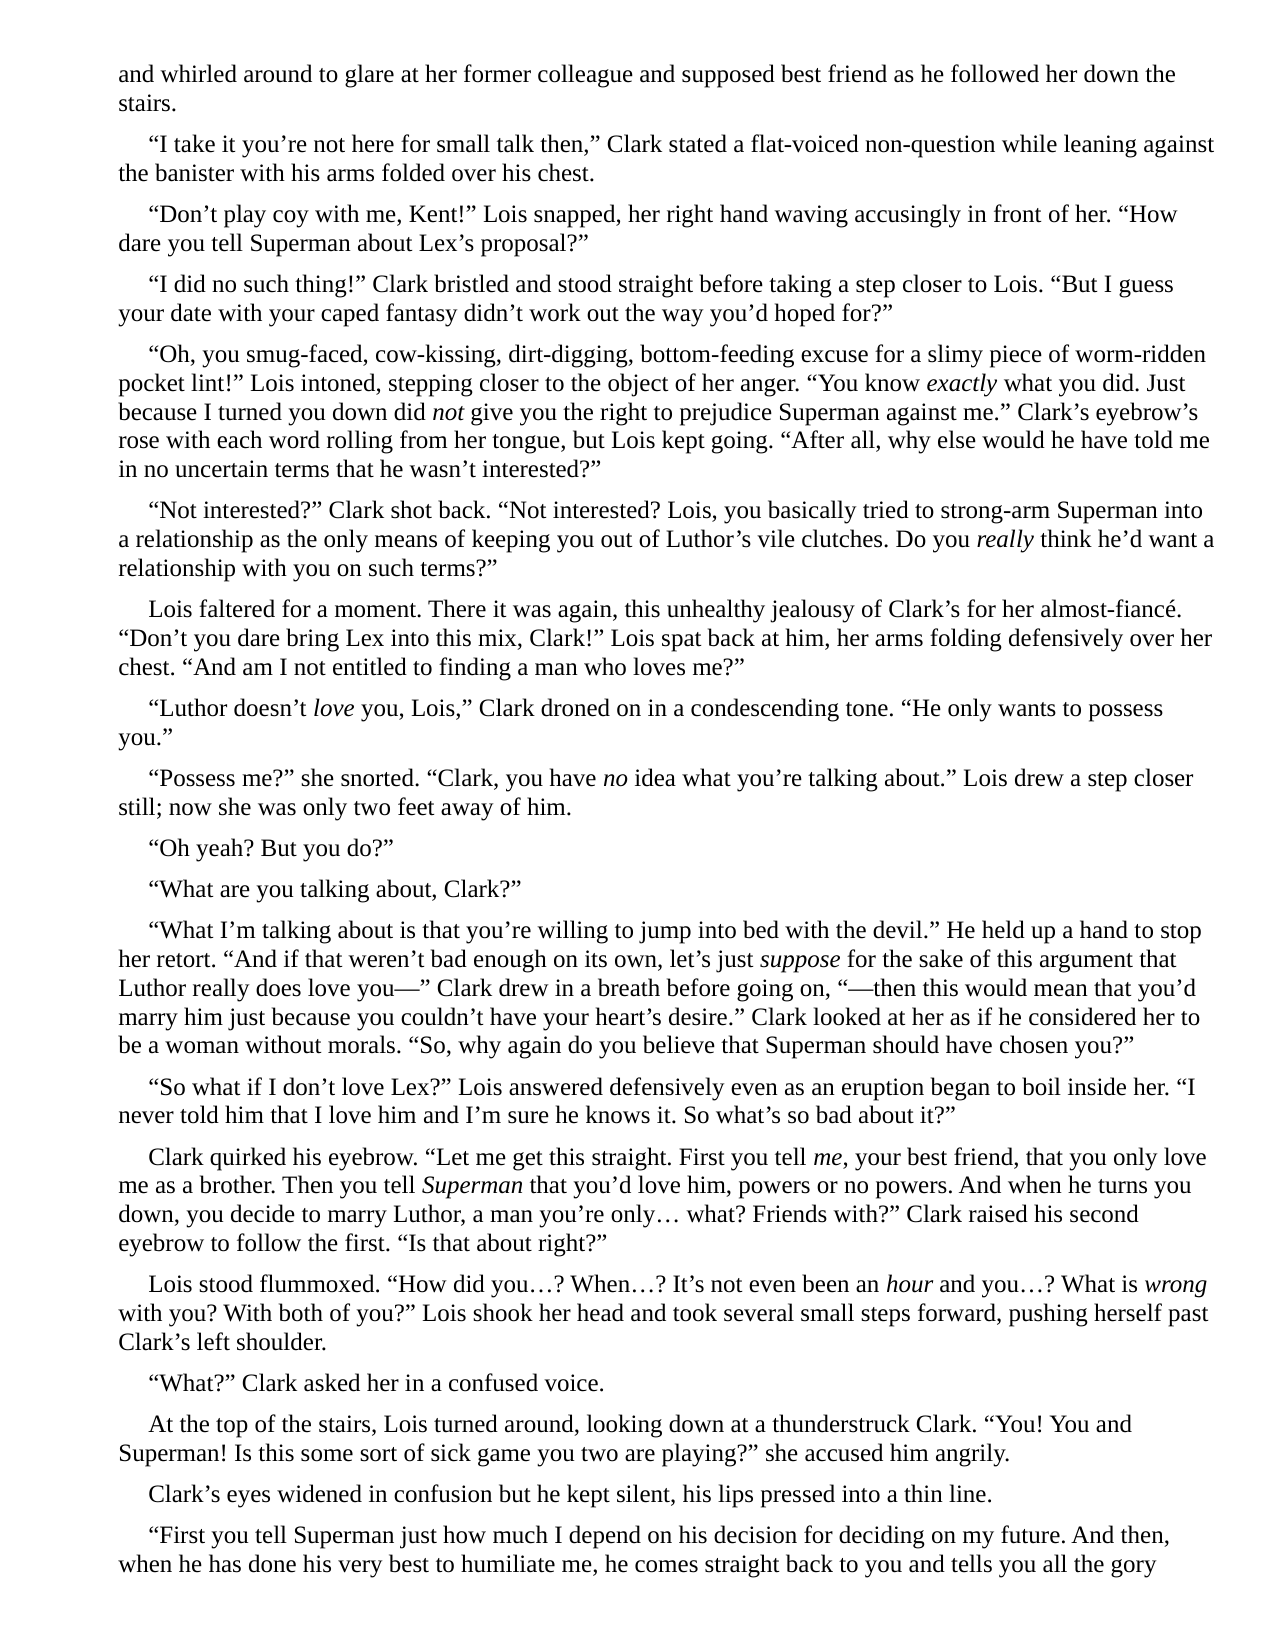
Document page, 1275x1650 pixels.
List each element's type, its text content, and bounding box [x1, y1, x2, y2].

text “Oh yeah? But you do?” [118, 833, 1216, 862]
text Lois faltered for a moment. There it was again, this unhealthy jealousy of Clark’s for her almost-fiancé. “Don’t you dare bring Lex into this mix, Clark!” Lois spat back at him, her arms folding defensively over her chest. “And am I not entitled to finding a man who loves me?” [118, 594, 1216, 680]
text Clark’s eyes widened in confusion but he kept silent, his lips pressed into a thin line. [118, 1479, 1216, 1508]
text “Luthor doesn’t love you, Lois,” Clark droned on in a condescending tone. “He only wants to possess you.” [118, 693, 1216, 750]
text and whirled around to glare at her former colleague and supposed best friend as he followed her down the stairs. [118, 59, 1216, 117]
text “Don’t play coy with me, Kent!” Lois snapped, her right hand waving accusingly in front of her. “How dare you tell Superman about Lex’s proposal?” [118, 199, 1216, 257]
text Lois stood flummoxed. “How did you…? When…? It’s not even been an hour and you…? What is wrong with you? With both of you?” Lois shook her head and took several small steps forward, pushing herself past Clark’s left shoulder. [118, 1269, 1216, 1355]
text “I did no such thing!” Clark bristled and stood straight before taking a step closer to Lois. “But I guess your date with your caped fantasy didn’t work out the way you’d hoped for?” [118, 269, 1216, 327]
text “Not interested?” Clark shot back. “Not interested? Lois, you basically tried to strong-arm Superman into a relationship as the only means of keeping you out of Luthor’s vile clutches. Do you really think he’d want a relationship with you on such terms?” [118, 495, 1216, 582]
text “What I’m talking about is that you’re willing to jump into bed with the devil.” He held up a hand to stop her retort. “And if that weren’t bad enough on its own, let’s just suppose for the sake of this argument that Luthor really does love you—” Clark drew in a breath before going on, “—then this would mean that you’d marry him just because you couldn’t have your heart’s desire.” Clark looked at her as if he considered her to be a woman without morals. “So, why again do you believe that Superman should have chosen you?” [118, 915, 1216, 1059]
text Clark quirked his eyebrow. “Let me get this straight. First you tell me, your best friend, that you only love me as a brother. Then you tell Superman that you’d love him, powers or no powers. And when he turns you down, you decide to marry Luthor, a man you’re only… what? Friends with?” Clark raised his second eyebrow to follow the first. “Is that about right?” [118, 1142, 1216, 1257]
text “What are you talking about, Clark?” [118, 874, 1216, 903]
text “Oh, you smug-faced, cow-kissing, dirt-digging, bottom-feeding excuse for a slimy piece of worm-ridden pocket lint!” Lois intoned, stepping closer to the object of her anger. “You know exactly what you did. Just because I turned you down did not give you the right to prejudice Superman against me.” Clark’s eyebrow’s rose with each word rolling from her tongue, but Lois kept going. “After all, why else would he have told me in no uncertain terms that he wasn’t interested?” [118, 339, 1216, 483]
text “So what if I don’t love Lex?” Lois answered defensively even as an eruption began to boil inside her. “I never told him that I love him and I’m sure he knows it. So what’s so bad about it?” [118, 1072, 1216, 1129]
text “What?” Clark asked her in a confused voice. [118, 1368, 1216, 1397]
text “First you tell Superman just how much I depend on his decision for deciding on my future. And then, when he has done his very best to humiliate me, he comes straight back to you and tells you all the gory [118, 1520, 1216, 1578]
text At the top of the stairs, Lois turned around, looking down at a thunderstruck Clark. “You! You and Superman! Is this some sort of sick game you two are playing?” she accused him angrily. [118, 1409, 1216, 1467]
text “Possess me?” she snorted. “Clark, you have no idea what you’re talking about.” Lois drew a step closer still; now she was only two feet away of him. [118, 763, 1216, 820]
text “I take it you’re not here for small talk then,” Clark stated a flat-voiced non-question while leaning against the banister with his arms folded over his chest. [118, 129, 1216, 187]
